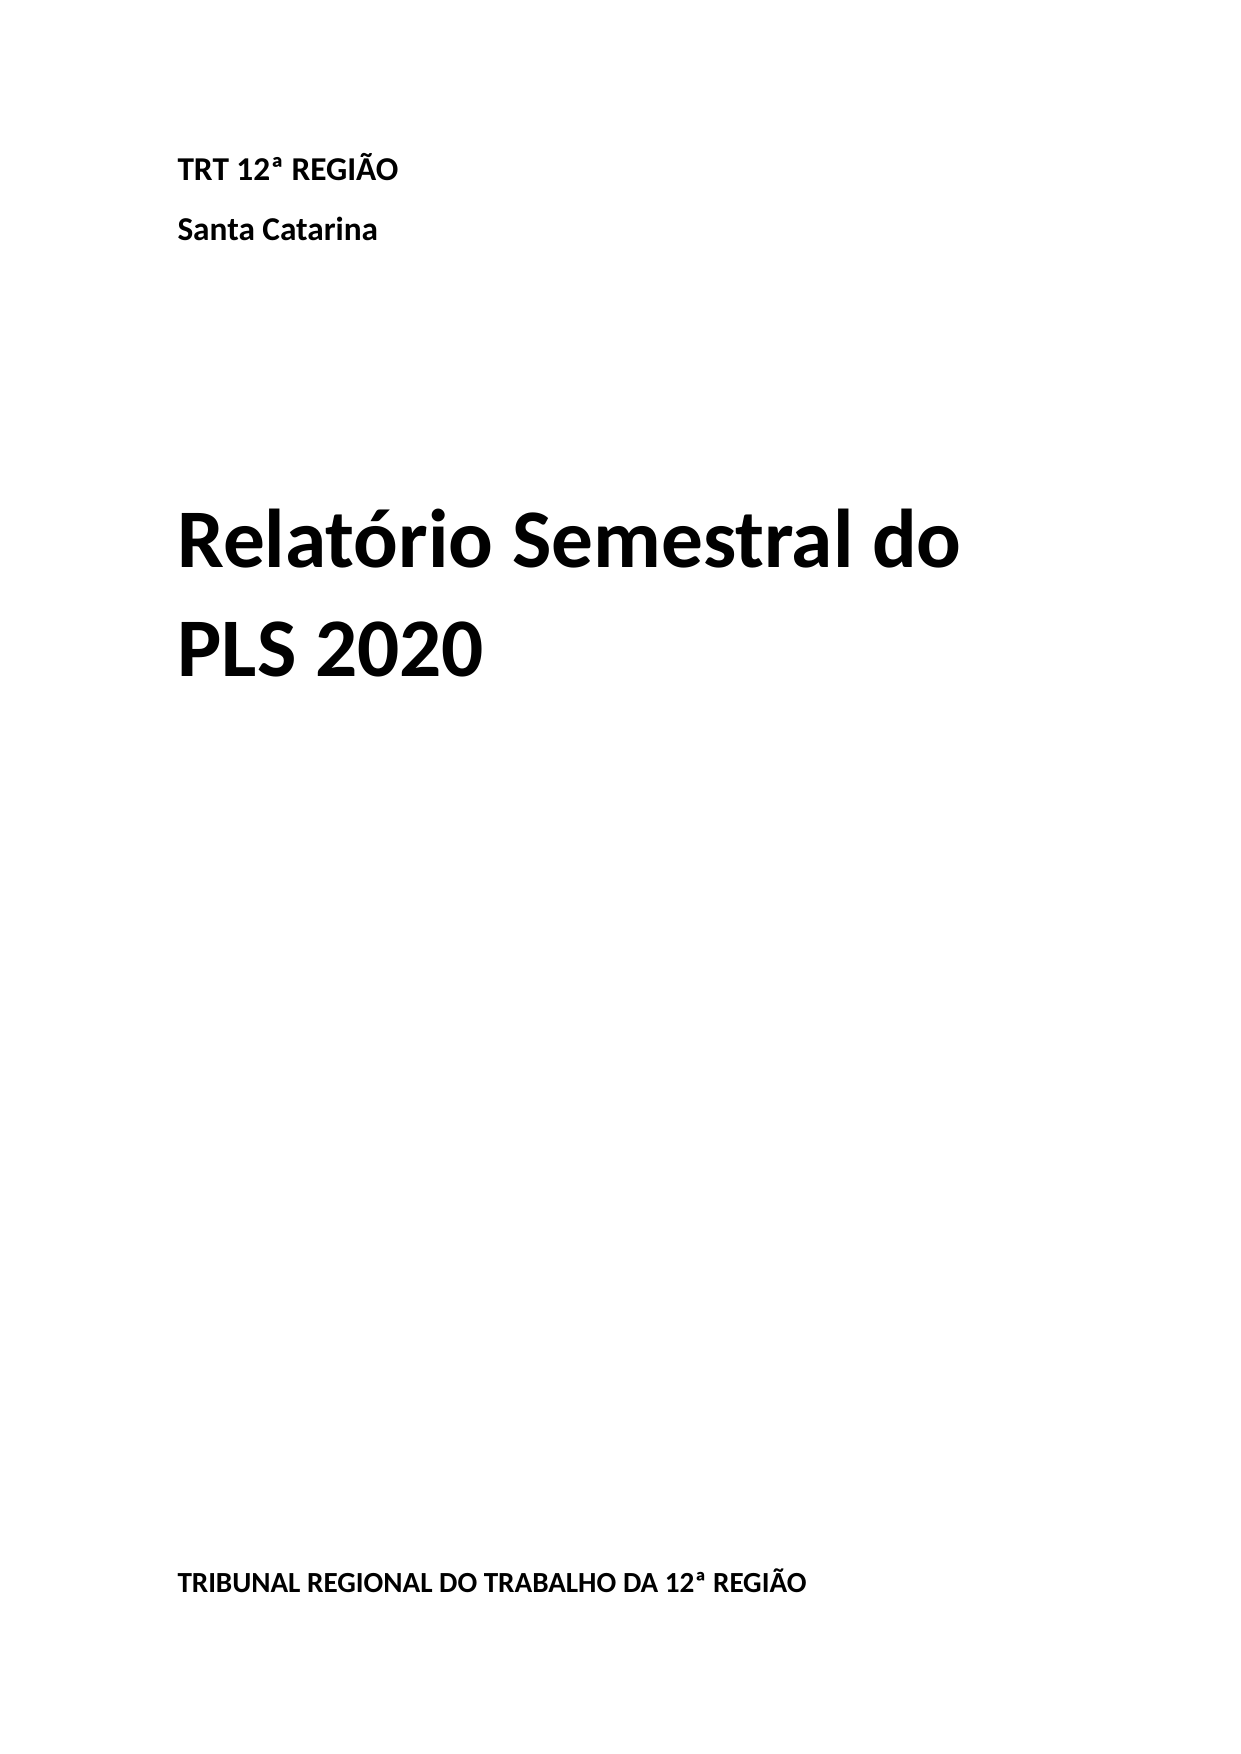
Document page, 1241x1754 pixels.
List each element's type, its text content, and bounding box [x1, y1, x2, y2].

text TRT 12ª REGIÃO [177, 148, 1063, 188]
text Santa Catarina [177, 208, 1063, 248]
text TRIBUNAL REGIONAL DO TRABALHO DA 12ª REGIÃO [177, 1564, 1063, 1599]
text Relatório Semestral do PLS 2020 [177, 487, 1063, 697]
